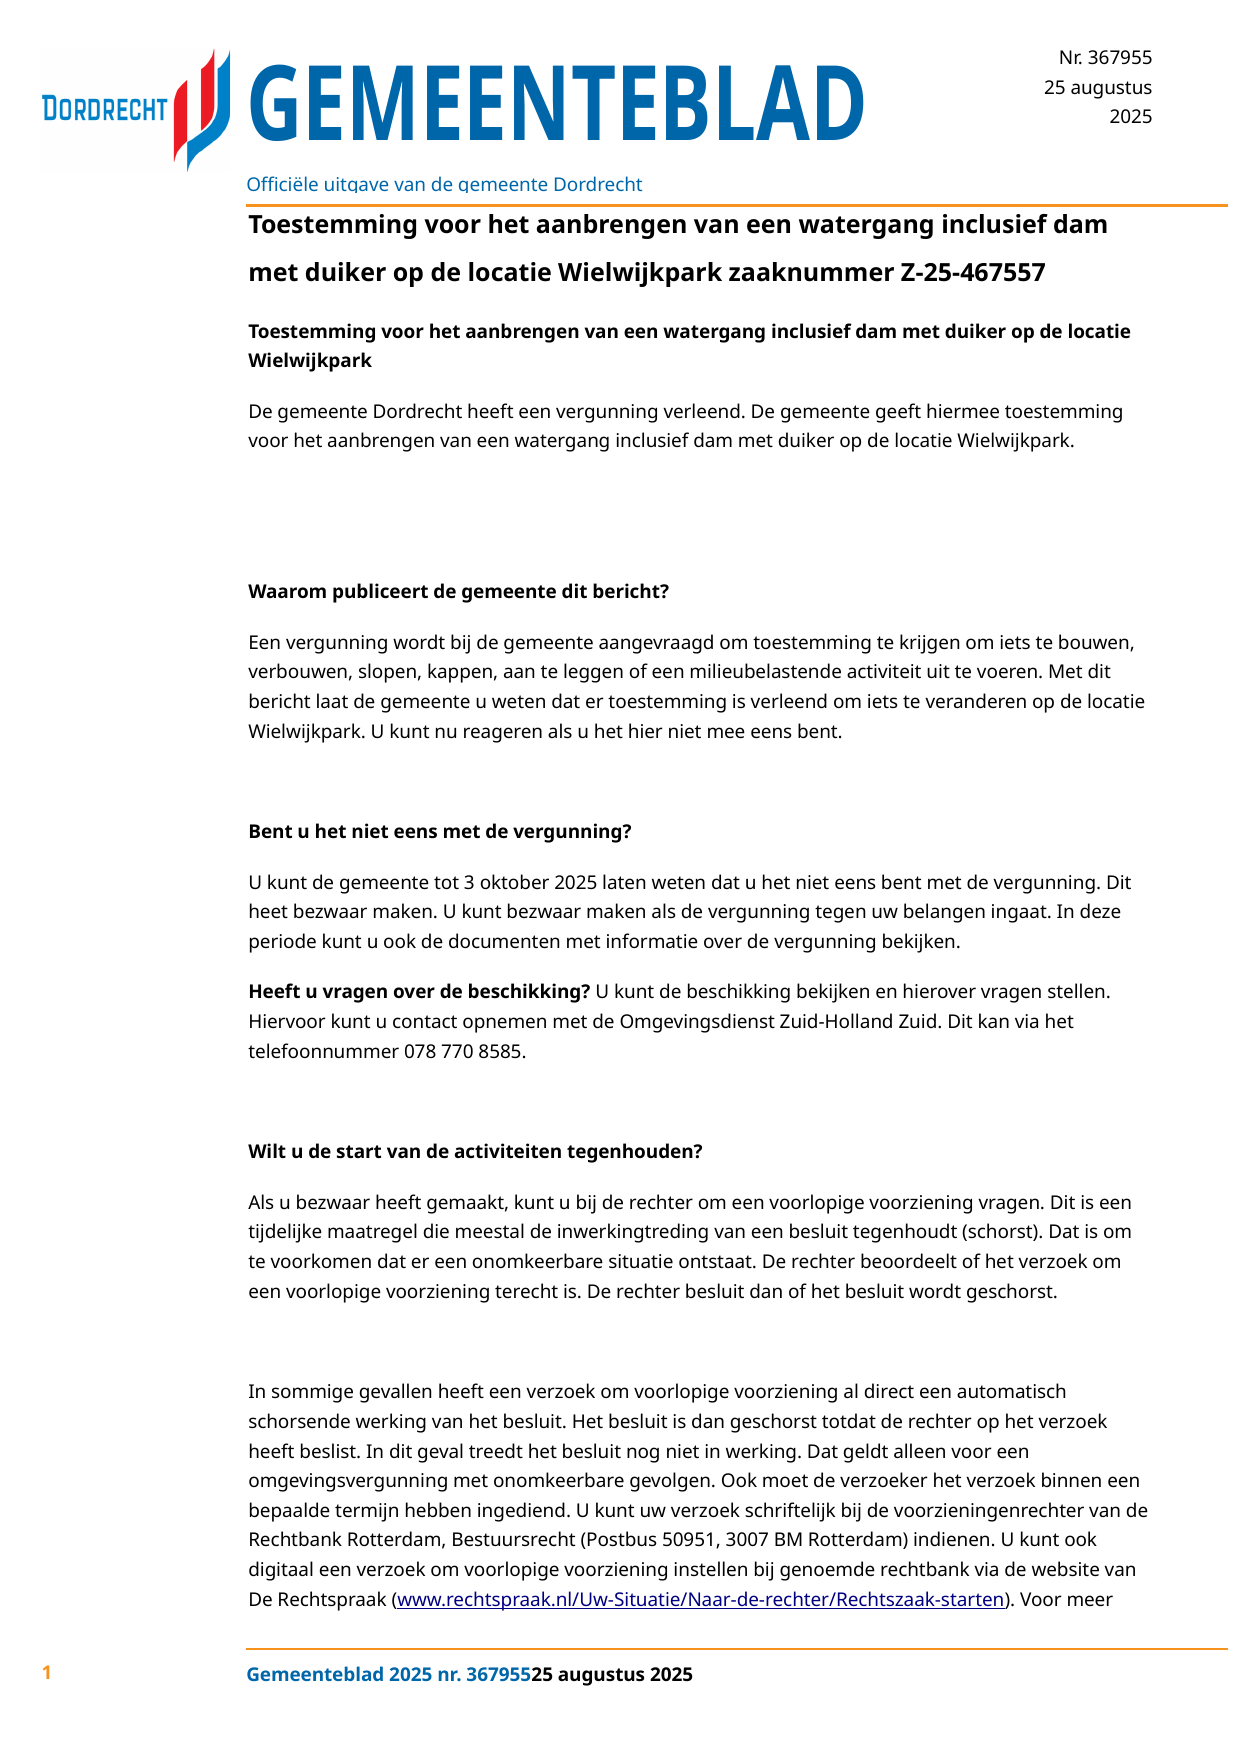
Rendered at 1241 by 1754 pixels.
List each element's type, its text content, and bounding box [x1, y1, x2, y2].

text Als u bezwaar heeft gemaakt, kunt u bij de rechter om een voorlopige voorziening vragen. Dit is een tijdelijke maatregel die meestal de inwerkingtreding van een besluit tegenhoudt (schorst). Dat is om te voorkomen dat er een onomkeerbare situatie ontstaat. De rechter beoordeelt of het verzoek om een voorlopige voorziening terecht is. De rechter besluit dan of het besluit wordt geschorst. [248, 1189, 1152, 1304]
text Toestemming voor het aanbrengen van een watergang inclusief dam met duiker op de locatie Wielwijkpark zaaknummer Z-25-467557 [248, 207, 1152, 288]
text In sommige gevallen heeft een verzoek om voorlopige voorziening al direct een automatisch schorsende werking van het besluit. Het besluit is dan geschorst totdat de rechter op het verzoek heeft beslist. In dit geval treedt het besluit nog niet in werking. Dat geldt alleen voor een omgevingsvergunning met onomkeerbare gevolgen. Ook moet de verzoeker het verzoek binnen een bepaalde termijn hebben ingediend. U kunt uw verzoek schriftelijk bij de voorzieningenrechter van de Rechtbank Rotterdam, Bestuursrecht (Postbus 50951, 3007 BM Rotterdam) indienen. U kunt ook digitaal een verzoek om voorlopige voorziening instellen bij genoemde rechtbank via de website van De Rechtspraak (www.rechtspraak.nl/Uw-Situatie/Naar-de-rechter/Rechtszaak-starten). Voor meer [248, 1379, 1152, 1612]
text Waarom publiceert de gemeente dit bericht? [248, 579, 1152, 604]
text Bent u het niet eens met de vergunning? [248, 819, 1152, 844]
picture [41, 47, 231, 172]
text U kunt de gemeente tot 3 oktober 2025 laten weten dat u het niet eens bent met de vergunning. Dit heet bezwaar maken. U kunt bezwaar maken als de vergunning tegen uw belangen ingaat. In deze periode kunt u ook de documenten met informatie over de vergunning bekijken. [248, 869, 1152, 954]
text Wilt u de start van de activiteiten tegenhouden? [248, 1139, 1152, 1164]
text Heeft u vragen over de beschikking? U kunt de beschikking bekijken en hierover vragen stellen. Hiervoor kunt u contact opnemen met de Omgevingsdienst Zuid-Holland Zuid. Dit kan via het telefoonnummer 078 770 8585. [248, 979, 1152, 1064]
text Een vergunning wordt bij de gemeente aangevraagd om toestemming te krijgen om iets te bouwen, verbouwen, slopen, kappen, aan te leggen of een milieubelastende activiteit uit te voeren. Met dit bericht laat de gemeente u weten dat er toestemming is verleend om iets te veranderen op de locatie Wielwijkpark. U kunt nu reageren als u het hier niet mee eens bent. [248, 629, 1152, 744]
text De gemeente Dordrecht heeft een vergunning verleend. De gemeente geeft hiermee toestemming voor het aanbrengen van een watergang inclusief dam met duiker op de locatie Wielwijkpark. [248, 398, 1152, 453]
text Toestemming voor het aanbrengen van een watergang inclusief dam met duiker op de locatie Wielwijkpark [248, 318, 1152, 373]
